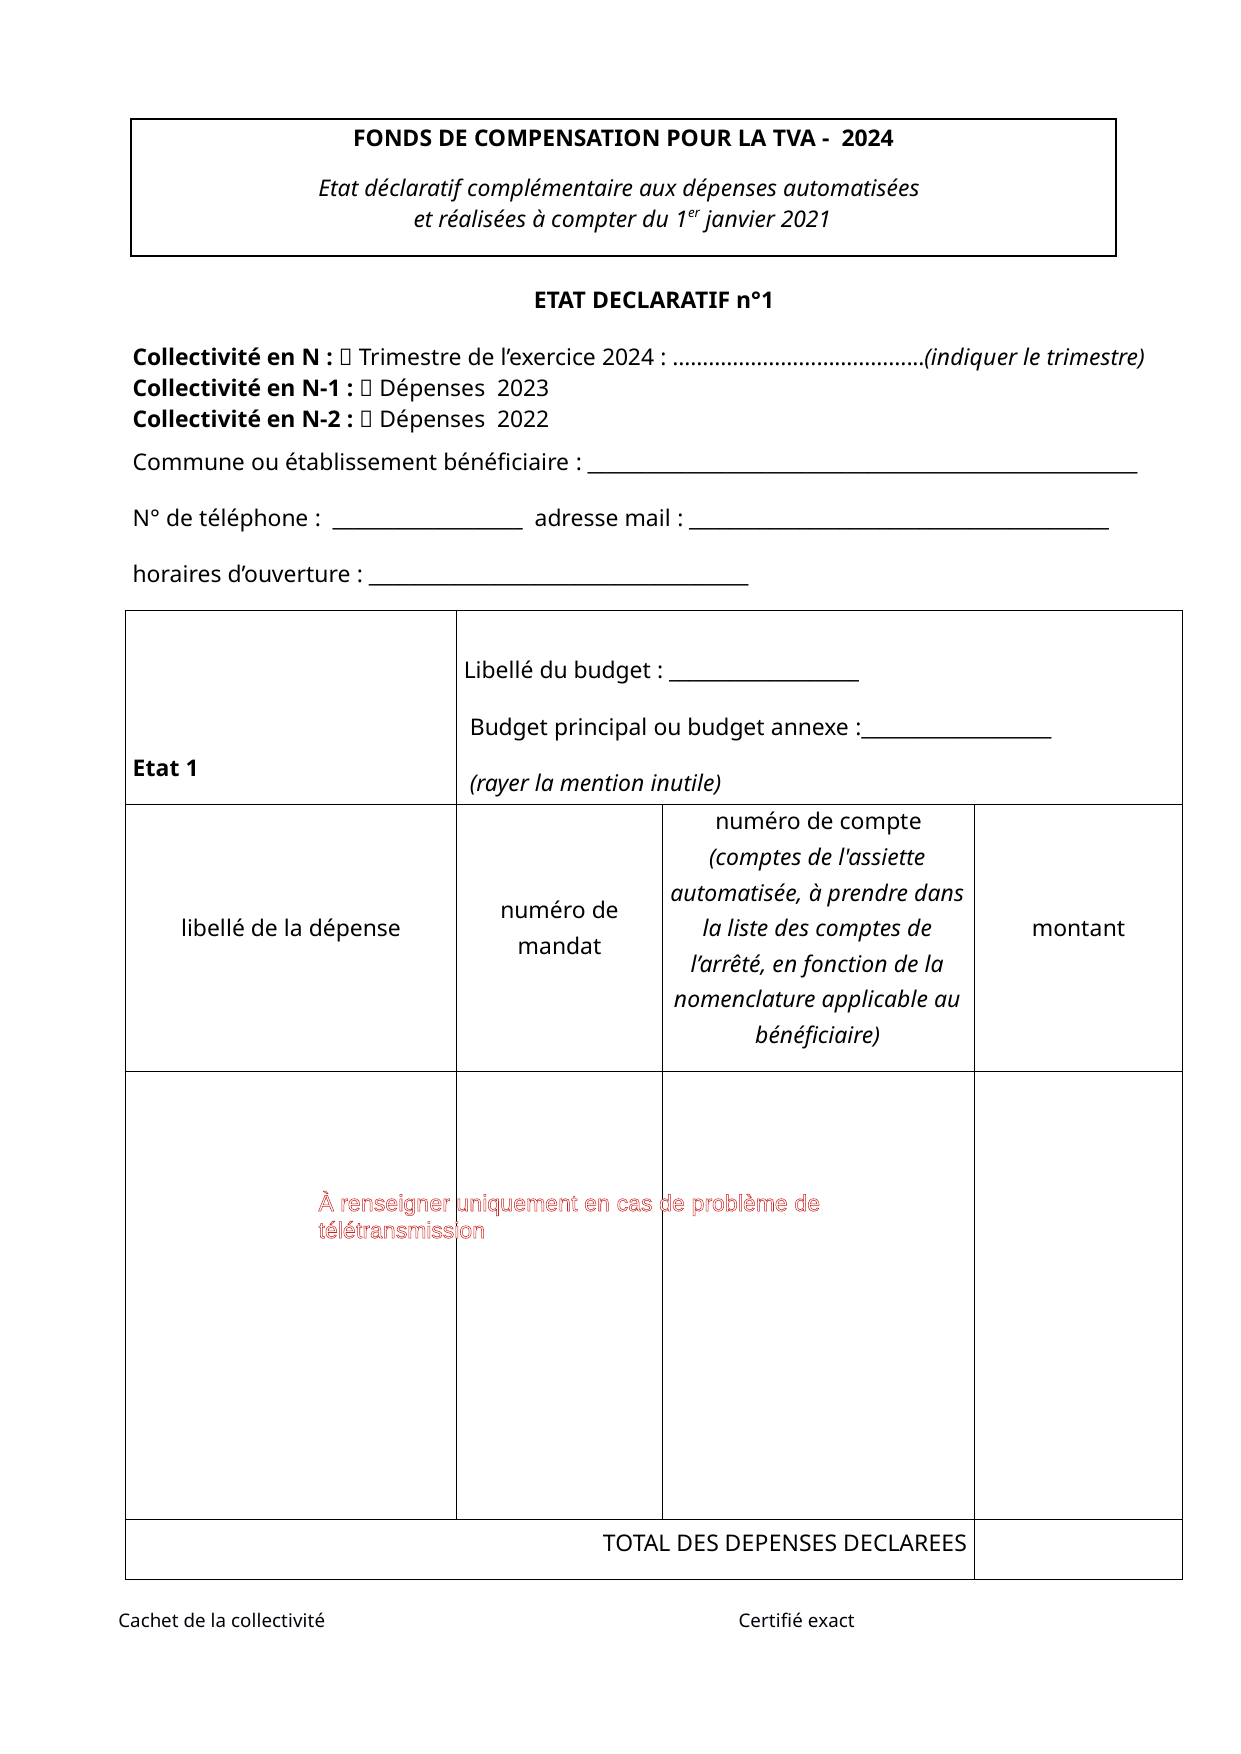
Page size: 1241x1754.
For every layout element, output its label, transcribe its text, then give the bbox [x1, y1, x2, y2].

table_cell [975, 1072, 1182, 1519]
table_cell numéro de mandat [457, 805, 662, 1071]
table_header FONDS DE COMPENSATION POUR LA TVA - 2024 Etat déclaratif complémentaire aux dépenses automatisées et réalisées à compter du 1er janvier 2021 [132, 120, 1115, 255]
table_cell numéro de compte (comptes de l'assiette automatisée, à prendre dans la liste des comptes de l’arrêté, en fonction de la nomenclature applicable au bénéficiaire) [663, 805, 974, 1071]
table_cell [457, 1072, 662, 1519]
table_cell libellé de la dépense [126, 805, 456, 1071]
table_cell [126, 1072, 456, 1519]
table_header ETAT DECLARATIF n°1 Collectivité en N :  Trimestre de l’exercice 2024 : …………………………………...(indiquer le trimestre) Collectivité en N-1 :  Dépenses 2023 Collectivité en N-2 :  Dépenses 2022 Commune ou établissement bénéficiaire : _______________________________________________________ N° de téléphone : ___________________ adresse mail : __________________________________________ horaires d’ouverture : ______________________________________ [125, 284, 1182, 610]
table_cell [663, 1072, 974, 1519]
table_cell montant [975, 805, 1182, 1071]
table_cell TOTAL DES DEPENSES DECLAREES [126, 1520, 974, 1578]
table_cell [975, 1520, 1182, 1578]
table_cell Libellé du budget : ___________________ Budget principal ou budget annexe :___________________ (rayer la mention inutile) [457, 611, 1182, 804]
text Cachet de la collectivité Certifié exact [118, 1607, 1122, 1633]
table_cell Etat 1 [126, 611, 456, 804]
